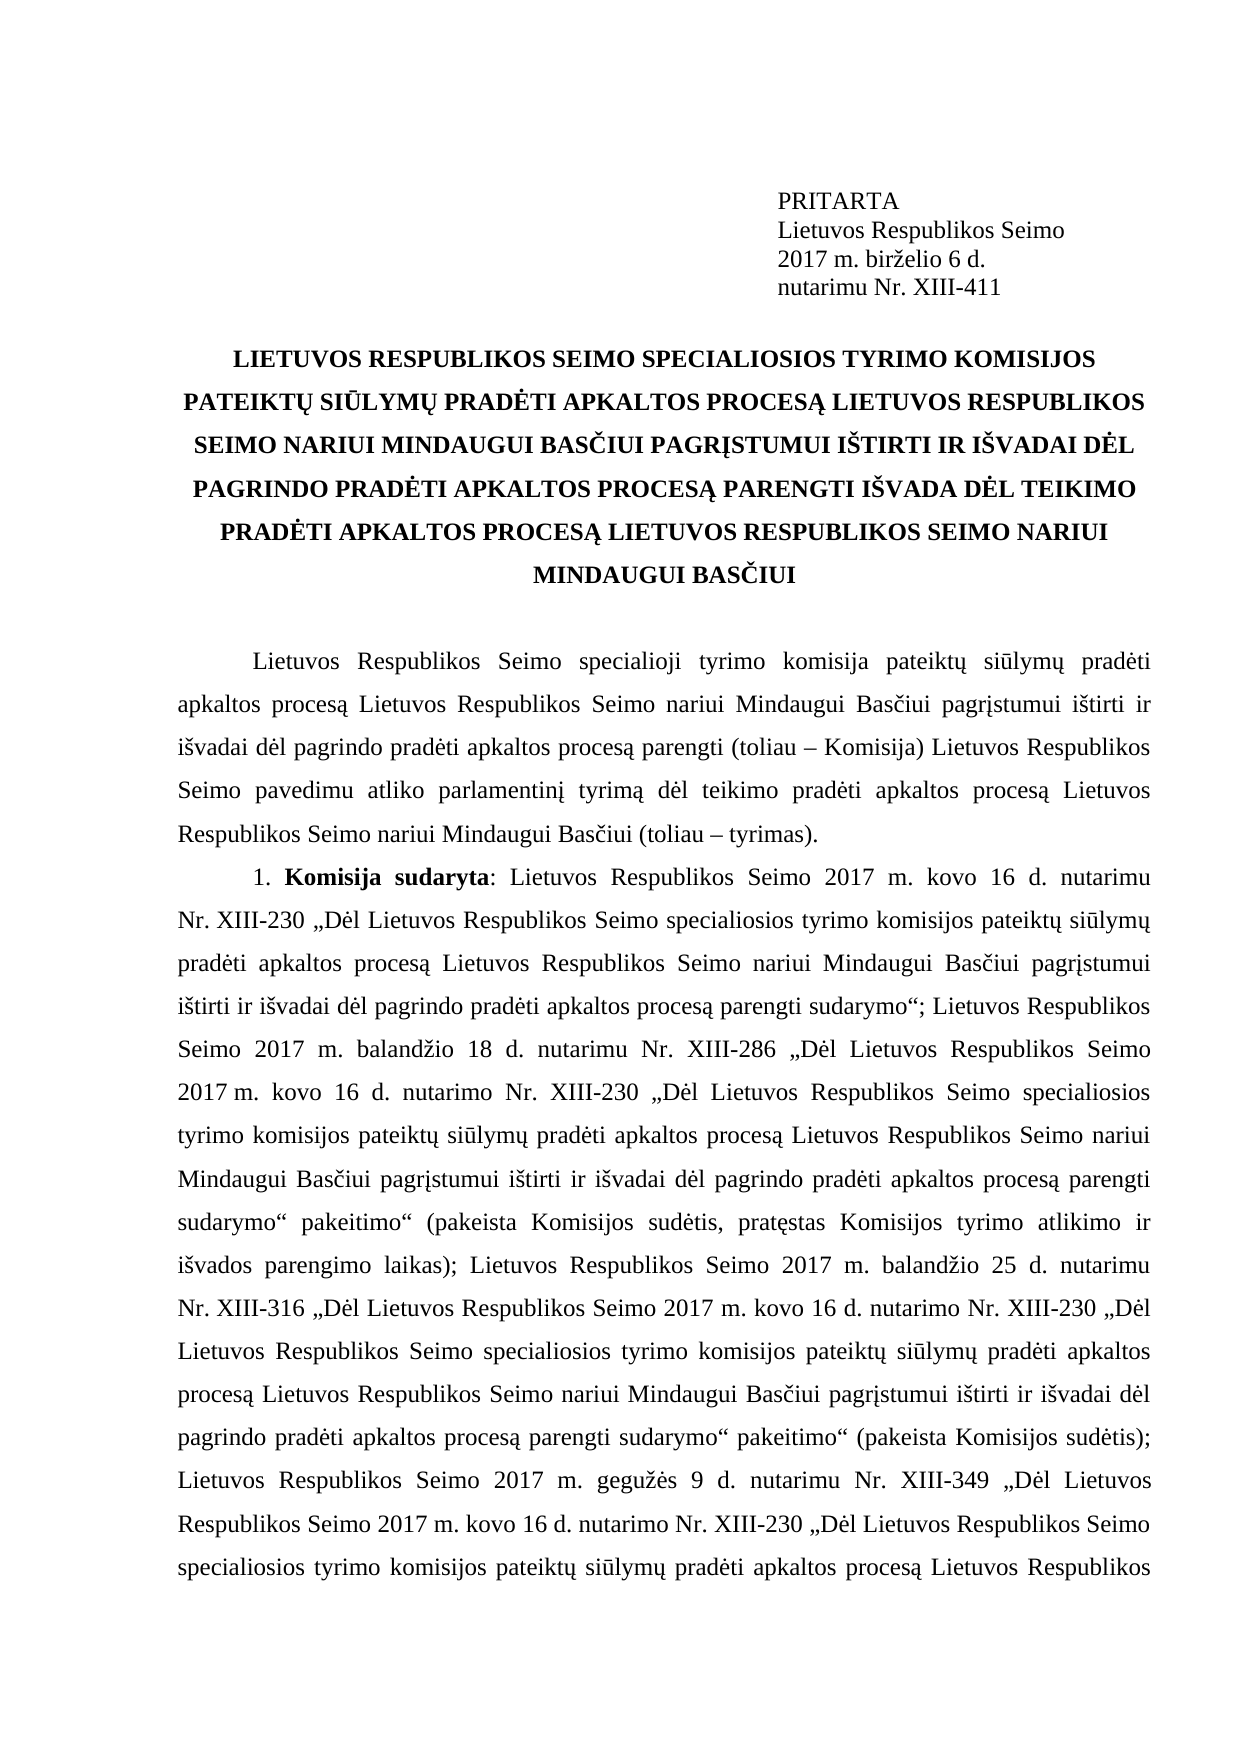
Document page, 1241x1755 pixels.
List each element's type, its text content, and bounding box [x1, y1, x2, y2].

text LIETUVOS RESPUBLIKOS SEIMO SPECIALIOSIOS TYRIMO KOMISIJOS PATEIKTŲ SIŪLYMŲ PRADĖTI APKALTOS PROCESĄ LIETUVOS RESPUBLIKOS SEIMO NARIUI MINDAUGUI BASČIUI PAGRĮSTUMUI IŠTIRTI IR IŠVADAI DĖL PAGRINDO PRADĖTI APKALTOS PROCESĄ PARENGTI IŠVADA DĖL TEIKIMO PRADĖTI APKALTOS PROCESĄ LIETUVOS RESPUBLIKOS SEIMO NARIUI MINDAUGUI BASČIUI [177, 344, 1152, 589]
text 1. Komisija sudaryta: Lietuvos Respublikos Seimo 2017 m. kovo 16 d. nutarimu Nr. XIII-230 „Dėl Lietuvos Respublikos Seimo specialiosios tyrimo komisijos pateiktų siūlymų pradėti apkaltos procesą Lietuvos Respublikos Seimo nariui Mindaugui Basčiui pagrįstumui ištirti ir išvadai dėl pagrindo pradėti apkaltos procesą parengti sudarymo“; Lietuvos Respublikos Seimo 2017 m. balandžio 18 d. nutarimu Nr. XIII-286 „Dėl Lietuvos Respublikos Seimo 2017 m. kovo 16 d. nutarimo Nr. XIII-230 „Dėl Lietuvos Respublikos Seimo specialiosios tyrimo komisijos pateiktų siūlymų pradėti apkaltos procesą Lietuvos Respublikos Seimo nariui Mindaugui Basčiui pagrįstumui ištirti ir išvadai dėl pagrindo pradėti apkaltos procesą parengti sudarymo“ pakeitimo“ (pakeista Komisijos sudėtis, pratęstas Komisijos tyrimo atlikimo ir išvados parengimo laikas); Lietuvos Respublikos Seimo 2017 m. balandžio 25 d. nutarimu Nr. XIII-316 „Dėl Lietuvos Respublikos Seimo 2017 m. kovo 16 d. nutarimo Nr. XIII-230 „Dėl Lietuvos Respublikos Seimo specialiosios tyrimo komisijos pateiktų siūlymų pradėti apkaltos procesą Lietuvos Respublikos Seimo nariui Mindaugui Basčiui pagrįstumui ištirti ir išvadai dėl pagrindo pradėti apkaltos procesą parengti sudarymo“ pakeitimo“ (pakeista Komisijos sudėtis); Lietuvos Respublikos Seimo 2017 m. gegužės 9 d. nutarimu Nr. XIII-349 „Dėl Lietuvos Respublikos Seimo 2017 m. kovo 16 d. nutarimo Nr. XIII-230 „Dėl Lietuvos Respublikos Seimo specialiosios tyrimo komisijos pateiktų siūlymų pradėti apkaltos procesą Lietuvos Respublikos [177, 862, 1152, 1581]
text Lietuvos Respublikos Seimo specialioji tyrimo komisija pateiktų siūlymų pradėti apkaltos procesą Lietuvos Respublikos Seimo nariui Mindaugui Basčiui pagrįstumui ištirti ir išvadai dėl pagrindo pradėti apkaltos procesą parengti (toliau – Komisija) Lietuvos Respublikos Seimo pavedimu atliko parlamentinį tyrimą dėl teikimo pradėti apkaltos procesą Lietuvos Respublikos Seimo nariui Mindaugui Basčiui (toliau – tyrimas). [177, 646, 1152, 847]
text 2017 m. birželio 6 d. [177, 244, 1152, 272]
text PRITARTA [177, 186, 1152, 215]
text nutarimu Nr. XIII-411 [177, 272, 1152, 301]
text Lietuvos Respublikos Seimo [177, 215, 1152, 244]
